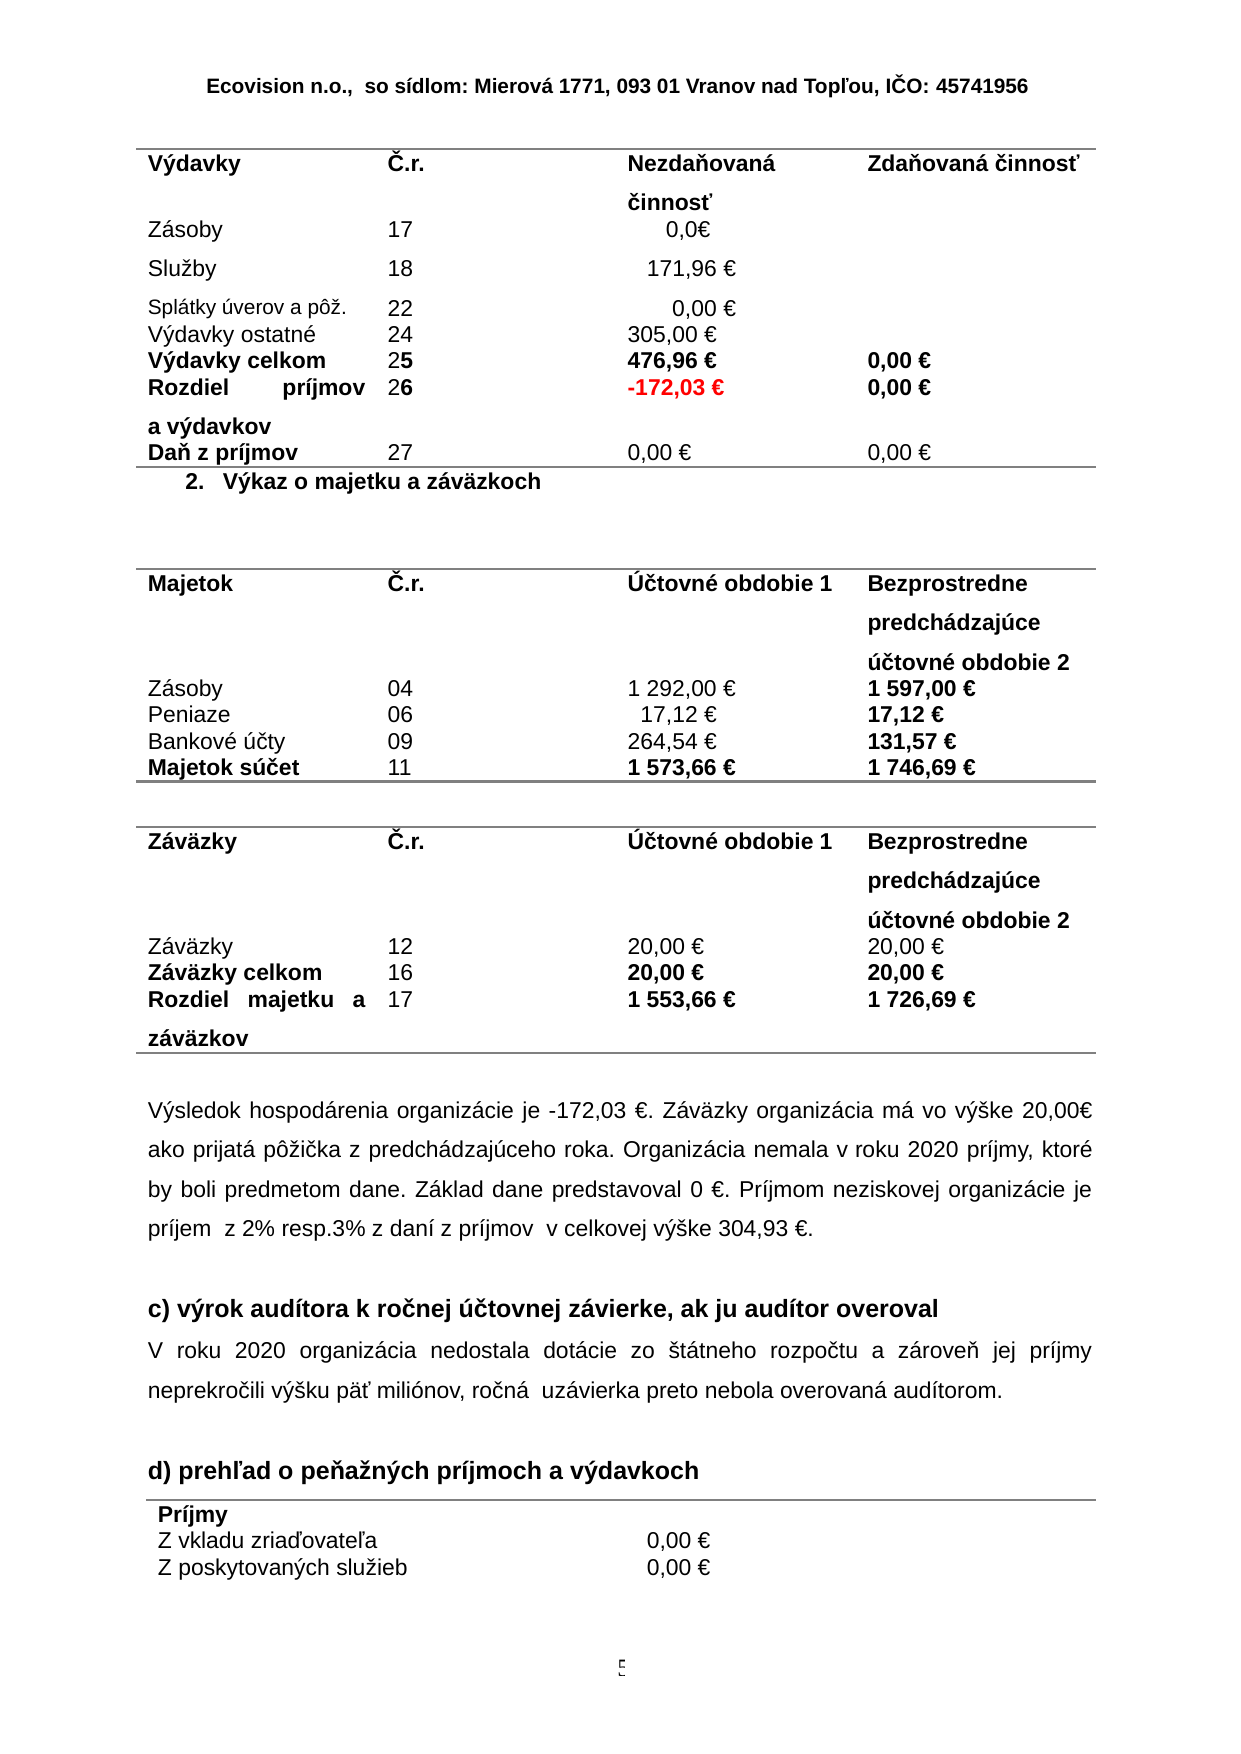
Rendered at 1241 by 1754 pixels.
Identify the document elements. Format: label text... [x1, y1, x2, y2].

table_cell 12 [376, 933, 616, 959]
table_cell Zásoby [136, 675, 376, 701]
table_cell 17,12 € [616, 701, 856, 728]
table_header Príjmy [146, 1501, 616, 1527]
table_cell Z vkladu zriaďovateľa [146, 1527, 616, 1554]
table_header Záväzky [136, 828, 376, 933]
table_header Výdavky [136, 150, 376, 216]
table_header Č.r. [376, 150, 616, 216]
table_cell 25 [376, 347, 616, 373]
table_cell Záväzky celkom [136, 959, 376, 986]
table_cell Rozdiel príjmov a výdavkov [136, 374, 376, 439]
table_cell Peniaze [136, 701, 376, 728]
text c) výrok audítora k ročnej účtovnej závierke, ak ju audítor overoval [148, 1294, 1093, 1323]
table_cell 476,96 € [616, 347, 856, 373]
table_header Č.r. [376, 570, 616, 675]
table_cell 0,00 € [616, 1527, 1096, 1554]
table_cell 20,00 € [616, 933, 856, 959]
table_cell 11 [376, 754, 616, 780]
table_cell 1 597,00 € [856, 675, 1096, 701]
table_cell -172,03 € [616, 374, 856, 439]
table_header [616, 1501, 1096, 1527]
table_cell Bankové účty [136, 728, 376, 754]
list Výkaz o majetku a záväzkoch [185, 468, 1093, 494]
table_cell Záväzky [136, 933, 376, 959]
table_cell Daň z príjmov [136, 439, 376, 466]
table_cell 17 18 22 [376, 216, 616, 321]
table_cell 04 [376, 675, 616, 701]
table_cell 0,00 € [856, 374, 1096, 439]
table_cell 24 [376, 321, 616, 347]
table_cell 09 [376, 728, 616, 754]
table_cell 1 292,00 € [616, 675, 856, 701]
table_cell 0,0€ 171,96 € 0,00 € [616, 216, 856, 321]
table_cell 06 [376, 701, 616, 728]
table_cell 0,00 € [856, 439, 1096, 466]
table_header Účtovné obdobie 1 [616, 828, 856, 933]
table_cell 27 [376, 439, 616, 466]
table_cell 20,00 € [856, 933, 1096, 959]
table_cell 131,57 € [856, 728, 1096, 754]
table_cell [856, 321, 1096, 347]
table_cell Z poskytovaných služieb [146, 1554, 616, 1580]
table_cell 20,00 € [616, 959, 856, 986]
table_cell Výdavky ostatné [136, 321, 376, 347]
table_cell 0,00 € [616, 1554, 1096, 1580]
table_cell 1 553,66 € [616, 986, 856, 1052]
text V roku 2020 organizácia nedostala dotácie zo štátneho rozpočtu a zároveň jej príjmy neprekročili výšku päť miliónov, ročná uzávierka preto nebola overovaná audítorom. [148, 1337, 1093, 1403]
table_cell 0,00 € [856, 347, 1096, 373]
table_cell 17,12 € [856, 701, 1096, 728]
table_cell 26 [376, 374, 616, 439]
text d) prehľad o peňažných príjmoch a výdavkoch [148, 1456, 1093, 1484]
table_header Zdaňovaná činnosť [856, 150, 1096, 216]
table_cell 264,54 € [616, 728, 856, 754]
text Výsledok hospodárenia organizácie je -172,03 €. Záväzky organizácia má vo výške 20,00€ ako prijatá pôžička z predchádzajúceho roka. Organizácia nemala v roku 2020 príjmy, ktoré by boli predmetom dane. Základ dane predstavoval 0 €. Príjmom neziskovej organizácie je príjem z 2% resp.3% z daní z príjmov v celkovej výške 304,93 €. [148, 1097, 1093, 1242]
table_cell 0,00 € [616, 439, 856, 466]
table_cell [856, 216, 1096, 321]
table_cell 305,00 € [616, 321, 856, 347]
table_cell Výdavky celkom [136, 347, 376, 373]
table_header Nezdaňovaná činnosť [616, 150, 856, 216]
table_cell 20,00 € [856, 959, 1096, 986]
table_header Bezprostredne predchádzajúce účtovné obdobie 2 [856, 828, 1096, 933]
table_cell Majetok súčet [136, 754, 376, 780]
table_header Č.r. [376, 828, 616, 933]
table_header Bezprostredne predchádzajúce účtovné obdobie 2 [856, 570, 1096, 675]
table_cell 1 746,69 € [856, 754, 1096, 780]
table_cell Rozdiel majetku a záväzkov [136, 986, 376, 1052]
table_header Účtovné obdobie 1 [616, 570, 856, 675]
table_header Majetok [136, 570, 376, 675]
table_cell Zásoby Služby Splátky úverov a pôž. [136, 216, 376, 321]
table_cell 17 [376, 986, 616, 1052]
table_cell 1 573,66 € [616, 754, 856, 780]
table_cell 16 [376, 959, 616, 986]
table_cell 1 726,69 € [856, 986, 1096, 1052]
